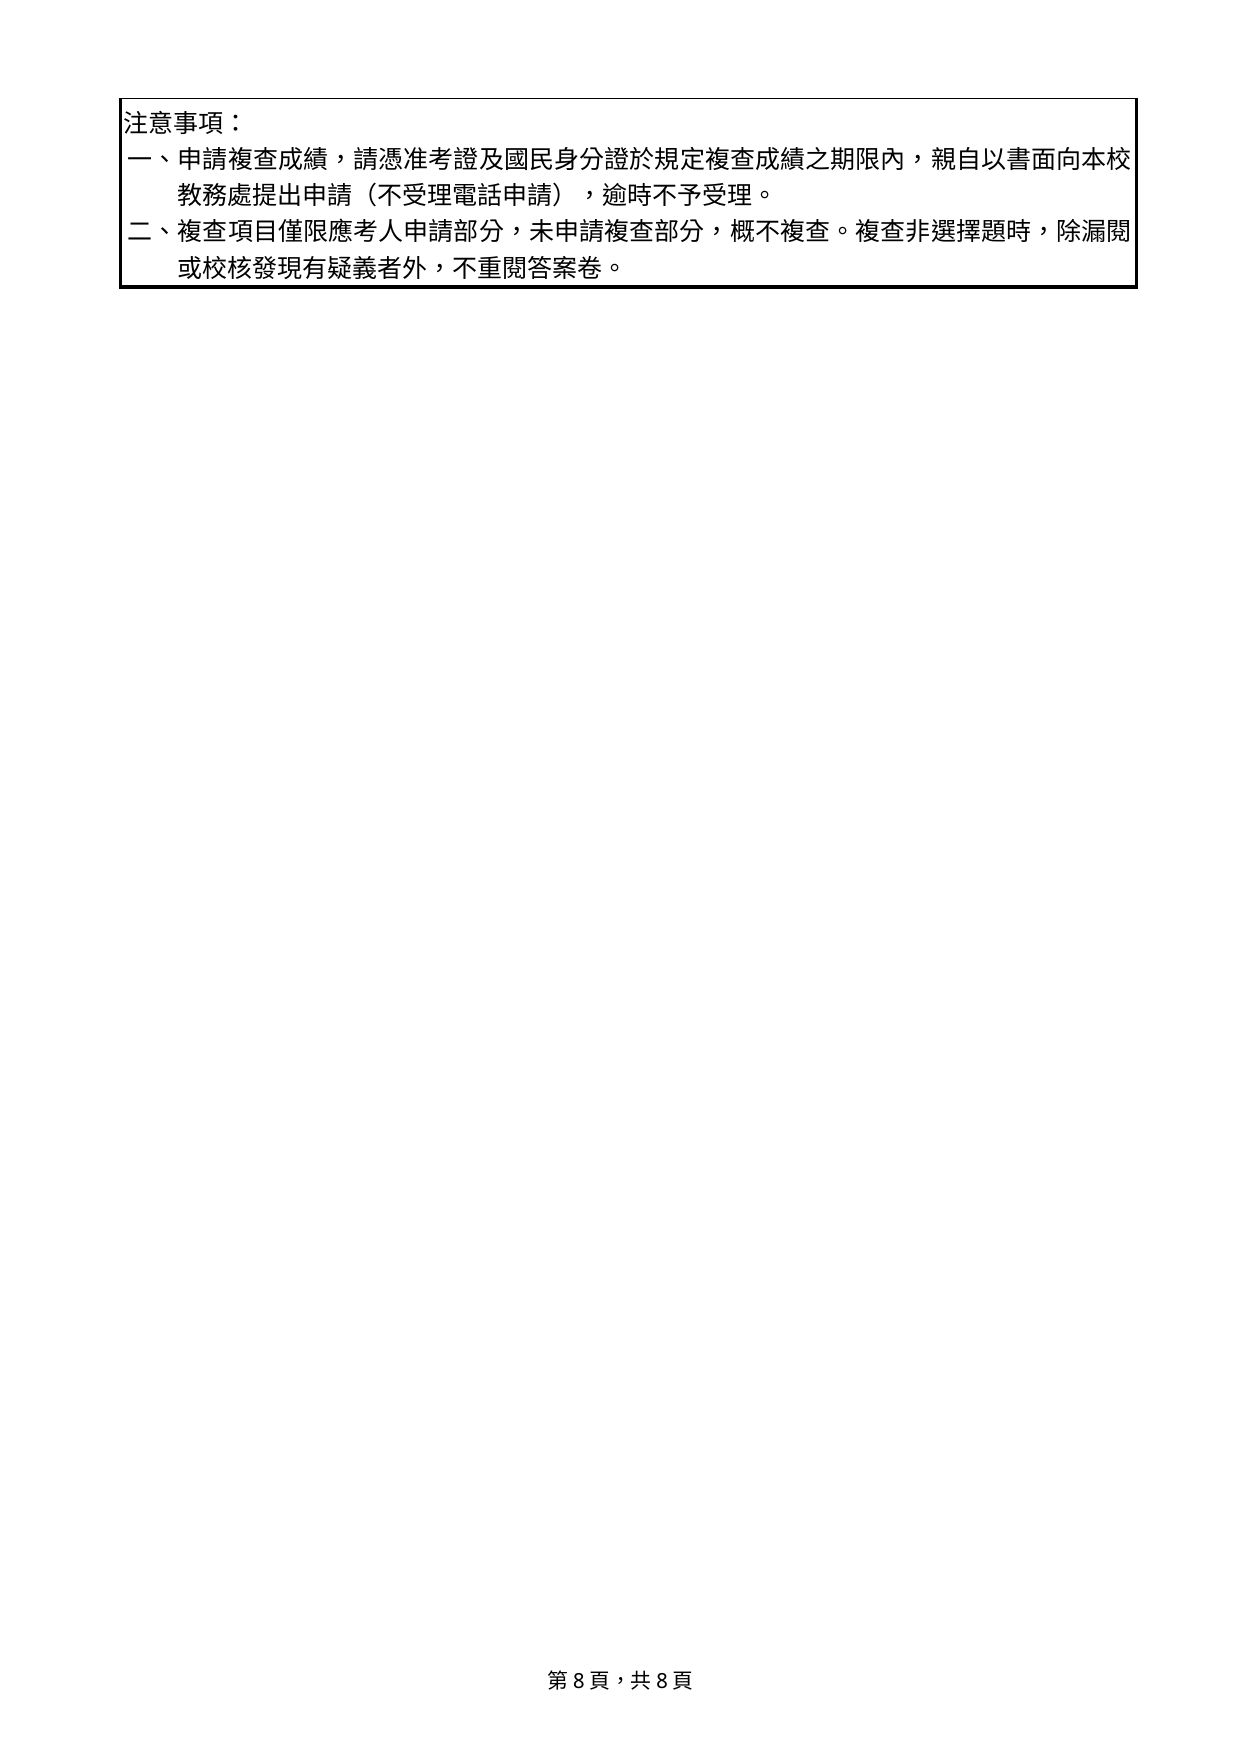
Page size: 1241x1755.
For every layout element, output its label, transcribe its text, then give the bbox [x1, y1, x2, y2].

table_cell 注意事項： 一、申請複查成績，請憑准考證及國民身分證於規定複查成績之期限內，親自以書面向本校教務處提出申請（不受理電話申請），逾時不予受理。 二、複查項目僅限應考人申請部分，未申請複查部分，概不複查。複查非選擇題時，除漏閱或校核發現有疑義者外，不重閱答案卷。 [122, 99, 1135, 285]
